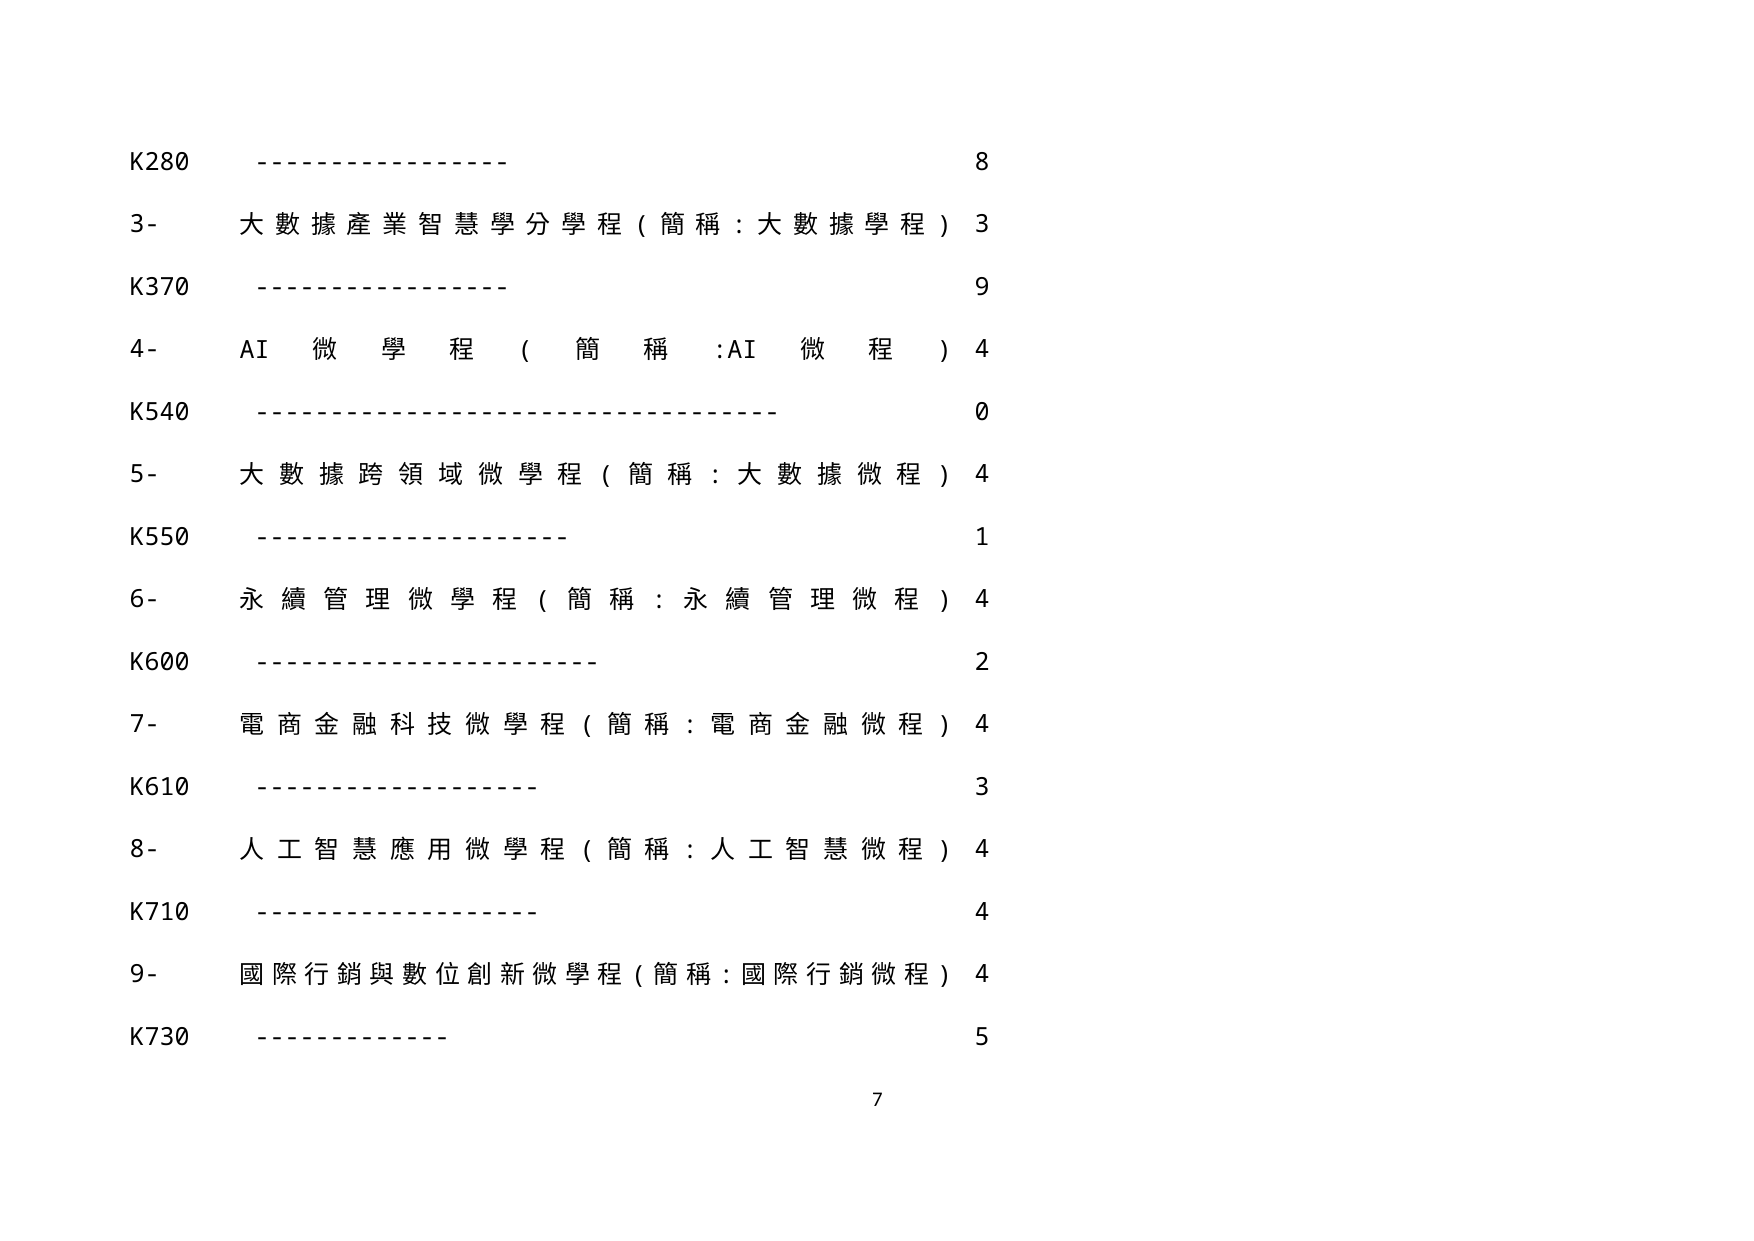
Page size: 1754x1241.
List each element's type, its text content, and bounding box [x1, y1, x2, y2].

table_cell 45 [963, 931, 1011, 1056]
table_cell 大數據跨領域微學程(簡稱:大數據微程) --------------------- [228, 431, 963, 556]
table_cell 44 [963, 806, 1011, 931]
table_cell [228, 119, 963, 181]
table_cell 4-K540 [118, 306, 228, 431]
table_cell 8-K710 [118, 806, 228, 931]
table_cell 永續管理微學程(簡稱:永續管理微程) ----------------------- [228, 556, 963, 681]
table_cell 5-K550 [118, 431, 228, 556]
table_cell 電商金融科技微學程(簡稱:電商金融微程) ------------------- [228, 681, 963, 806]
table_cell 9-K730 [118, 931, 228, 1056]
table_cell 大數據產業智慧學分學程(簡稱:大數據學程) ----------------- [228, 181, 963, 306]
table_cell 人工智慧應用微學程(簡稱:人工智慧微程) ------------------- [228, 806, 963, 931]
table_cell 40 [963, 306, 1011, 431]
table_cell 3-K370 [118, 181, 228, 306]
table_cell 國際行銷與數位創新微學程(簡稱:國際行銷微程) ------------- [228, 931, 963, 1056]
table_cell 39 [963, 181, 1011, 306]
table_cell 8 [963, 119, 1011, 181]
table_cell 41 [963, 431, 1011, 556]
table_cell 42 [963, 556, 1011, 681]
table_cell 43 [963, 681, 1011, 806]
table_cell K280 [118, 119, 228, 181]
table_cell AI微學程(簡稱:AI微程) ----------------------------------- [228, 306, 963, 431]
table_cell 6-K600 [118, 556, 228, 681]
table_cell 7-K610 [118, 681, 228, 806]
